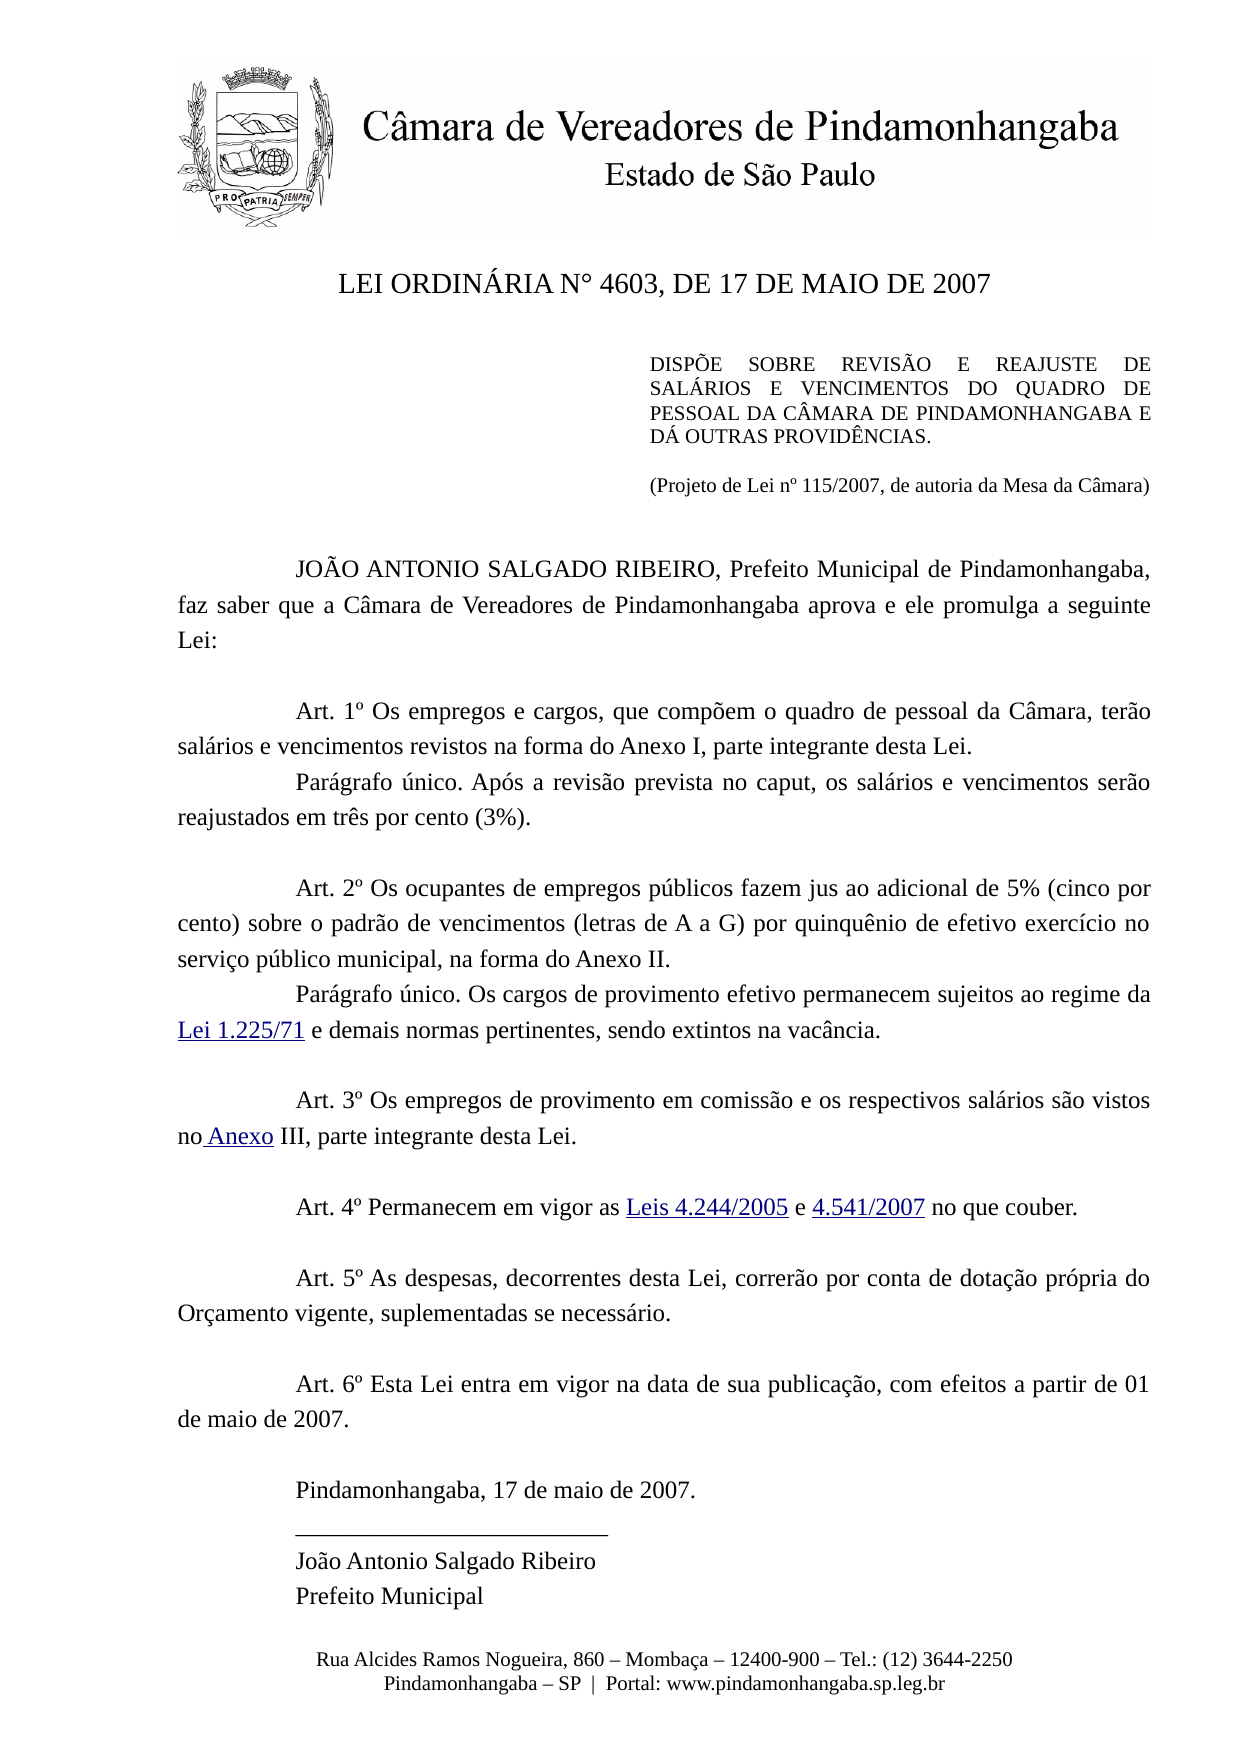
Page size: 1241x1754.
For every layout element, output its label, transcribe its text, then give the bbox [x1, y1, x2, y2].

text JOÃO ANTONIO SALGADO RIBEIRO, Prefeito Municipal de Pindamonhangaba, faz saber que a Câmara de Vereadores de Pindamonhangaba aprova e ele promulga a seguinte Lei: [177, 549, 1152, 656]
text Art. 4º Permanecem em vigor as Leis 4.244/2005 e 4.541/2007 no que couber. [177, 1187, 1152, 1222]
text _________________________ [177, 1506, 1152, 1541]
text Pindamonhangaba, 17 de maio de 2007. [177, 1470, 1152, 1506]
picture [177, 59, 1152, 236]
text Art. 1º Os empregos e cargos, que compõem o quadro de pessoal da Câmara, terão salários e vencimentos revistos na forma do Anexo I, parte integrante desta Lei. [177, 691, 1152, 762]
text DISPÕE SOBRE REVISÃO E REAJUSTE DE SALÁRIOS E VENCIMENTOS DO QUADRO DE PESSOAL DA CÂMARA DE PINDAMONHANGABA E DÁ OUTRAS PROVIDÊNCIAS. [649, 352, 1152, 448]
text Art. 2º Os ocupantes de empregos públicos fazem jus ao adicional de 5% (cinco por cento) sobre o padrão de vencimentos (letras de A a G) por quinquênio de efetivo exercício no serviço público municipal, na forma do Anexo II. [177, 868, 1152, 974]
text Parágrafo único. Após a revisão prevista no caput, os salários e vencimentos serão reajustados em três por cento (3%). [177, 762, 1152, 833]
text LEI ORDINÁRIA N° 4603, de 17 de maio de 2007 [177, 266, 1152, 299]
text Prefeito Municipal [177, 1576, 1152, 1612]
text Art. 3º Os empregos de provimento em comissão e os respectivos salários são vistos no Anexo III, parte integrante desta Lei. [177, 1081, 1152, 1151]
text (Projeto de Lei nº 115/2007, de autoria da Mesa da Câmara) [649, 473, 1152, 497]
text Art. 6º Esta Lei entra em vigor na data de sua publicação, com efeitos a partir de 01 de maio de 2007. [177, 1364, 1152, 1435]
text Art. 5º As despesas, decorrentes desta Lei, correrão por conta de dotação própria do Orçamento vigente, suplementadas se necessário. [177, 1258, 1152, 1328]
text Parágrafo único. Os cargos de provimento efetivo permanecem sujeitos ao regime da Lei 1.225/71 e demais normas pertinentes, sendo extintos na vacância. [177, 974, 1152, 1045]
text João Antonio Salgado Ribeiro [177, 1541, 1152, 1576]
